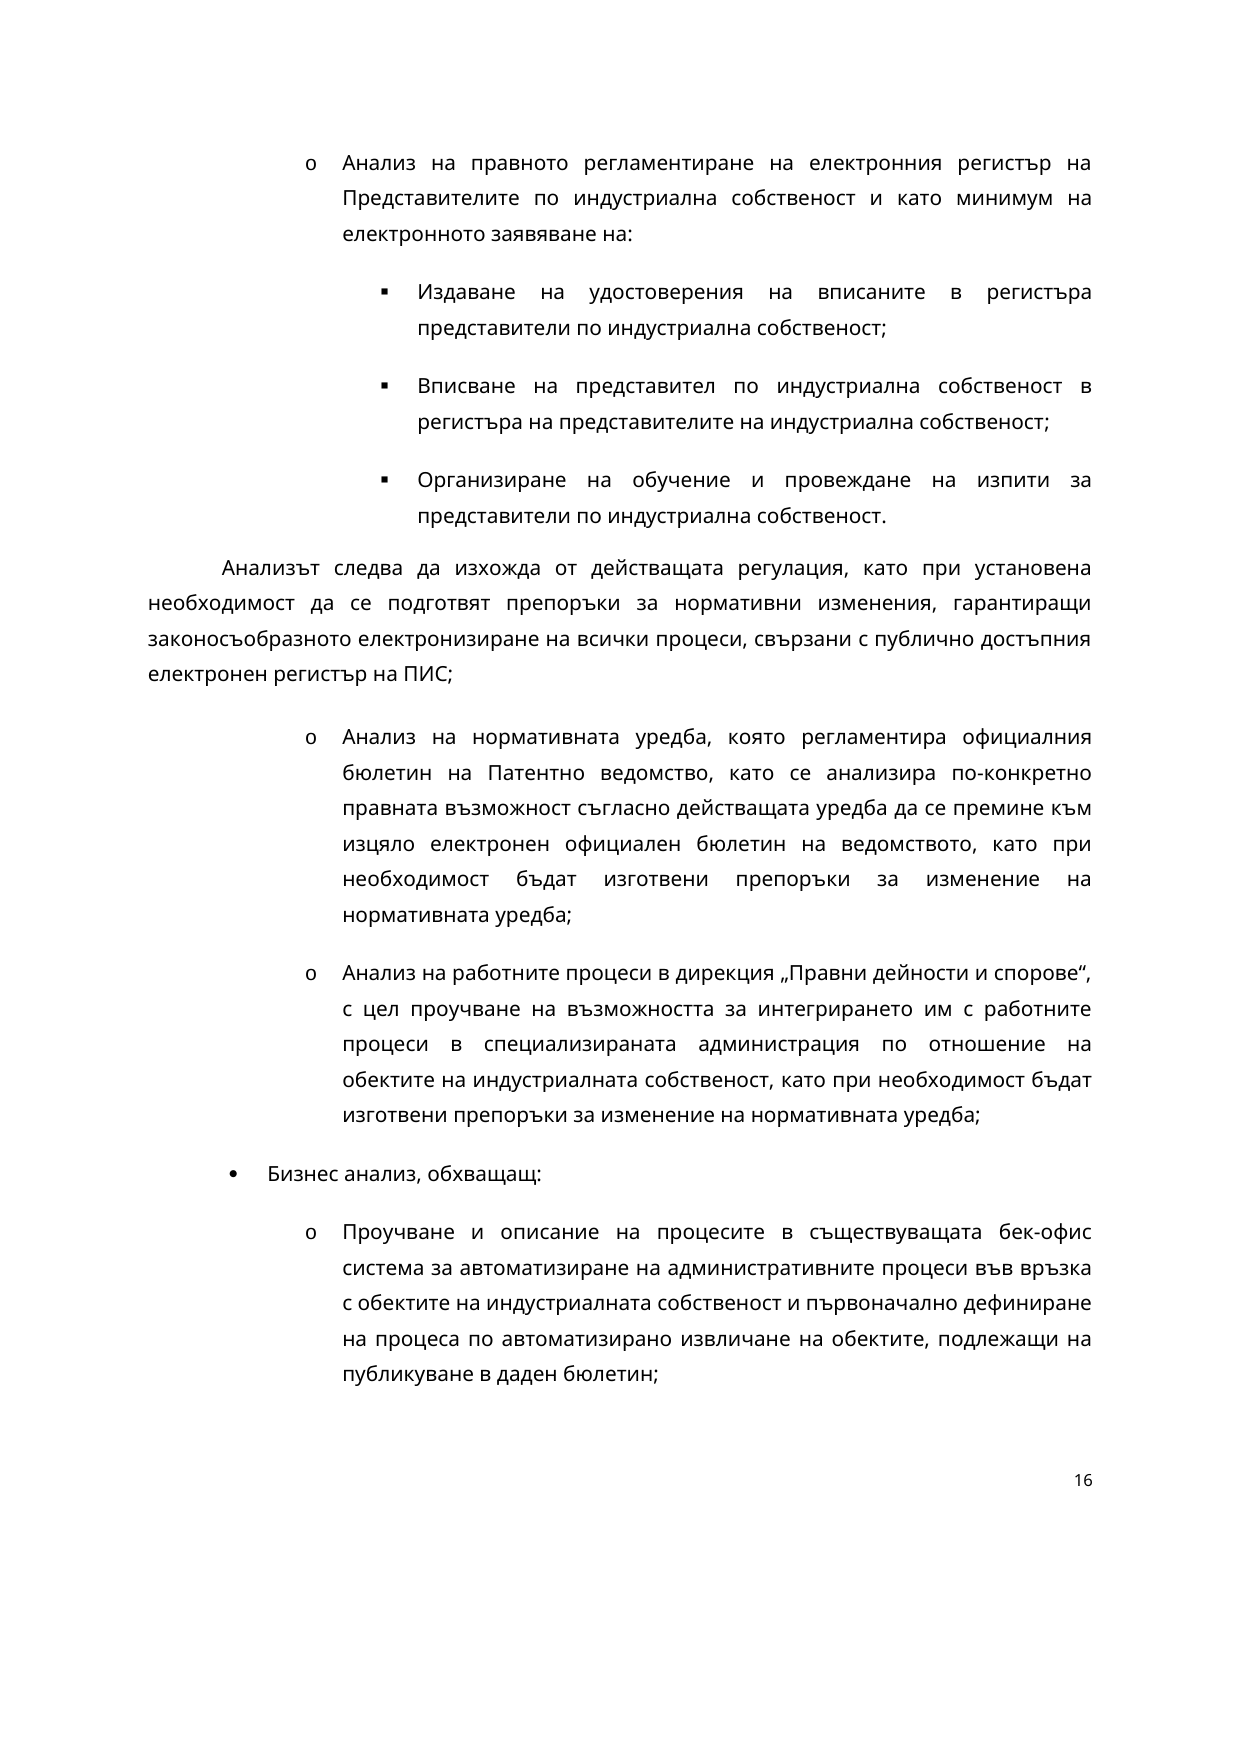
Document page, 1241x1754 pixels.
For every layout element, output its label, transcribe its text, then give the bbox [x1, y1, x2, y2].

list Анализ на работните процеси в дирекция „Правни дейности и спорове“, с цел проучване на възможността за интегрирането им с работните процеси в специализираната администрация по отношение на обектите на индустриалната собственост, като при необходимост бъдат изготвени препоръки за изменение на нормативната уредба; [304, 958, 1092, 1129]
list Бизнес анализ, обхващащ: [229, 1159, 1092, 1187]
list Анализ на нормативната уредба, която регламентира официалния бюлетин на Патентно ведомство, като се анализира по-конкретно правната възможност съгласно действащата уредба да се премине към изцяло електронен официален бюлетин на ведомството, като при необходимост бъдат изготвени препоръки за изменение на нормативната уредба; [304, 722, 1092, 928]
text Анализът следва да изхожда от действащата регулация, като при установена необходимост да се подготвят препоръки за нормативни изменения, гарантиращи законосъобразното електронизиране на всички процеси, свързани с публично достъпния електронен регистър на ПИС; [148, 553, 1092, 688]
list Организиране на обучение и провеждане на изпити за представители по индустриална собственост. [379, 465, 1092, 529]
list Анализ на правното регламентиране на електронния регистър на Представителите по индустриална собственост и като минимум на електронното заявяване на: [304, 148, 1092, 247]
list Вписване на представител по индустриална собственост в регистъра на представителите на индустриална собственост; [379, 371, 1092, 435]
list Издаване на удостоверения на вписаните в регистъра представители по индустриална собственост; [379, 277, 1092, 341]
list Проучване и описание на процесите в съществуващата бек-офис система за автоматизиране на административните процеси във връзка с обектите на индустриалната собственост и първоначално дефиниране на процеса по автоматизирано извличане на обектите, подлежащи на публикуване в даден бюлетин; [304, 1217, 1092, 1388]
